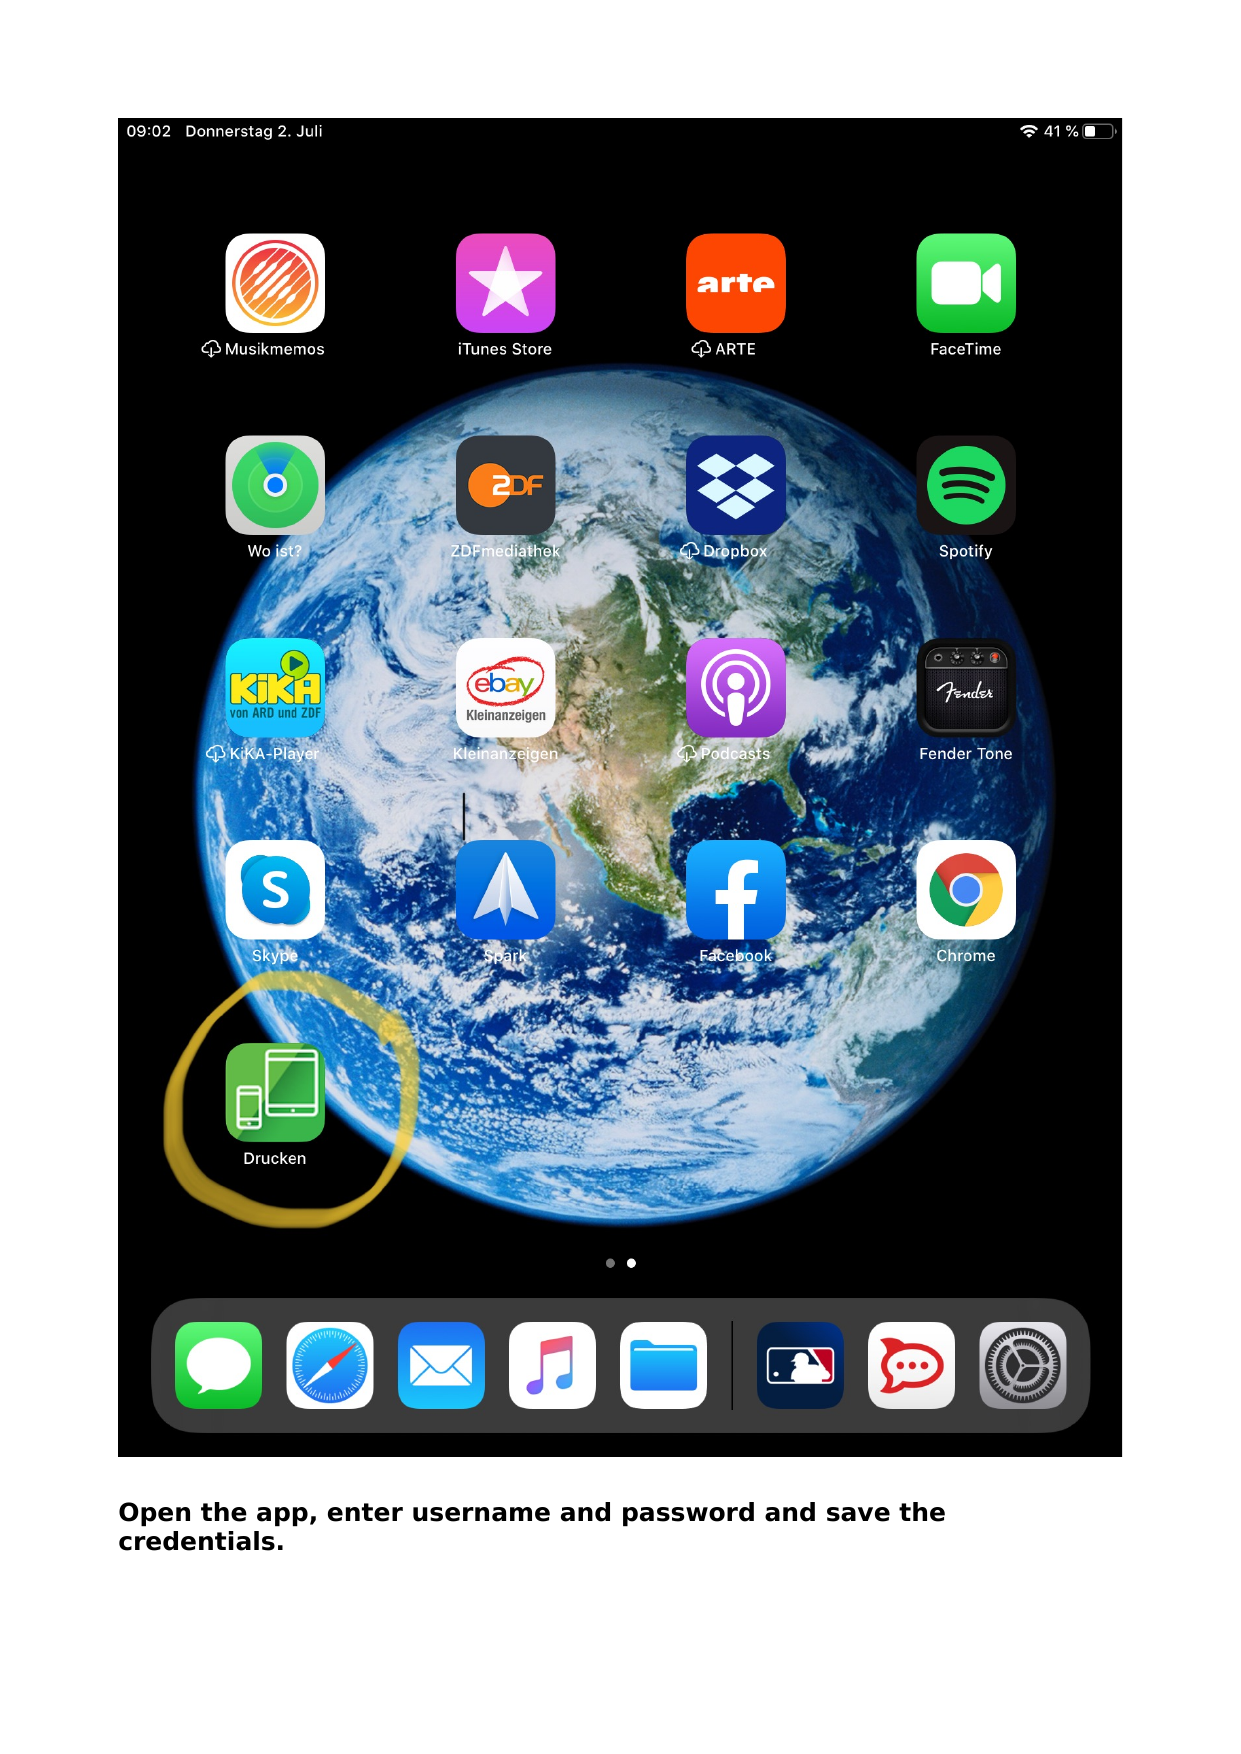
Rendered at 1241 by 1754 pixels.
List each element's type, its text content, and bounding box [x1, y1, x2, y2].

picture [118, 118, 1123, 1457]
text Open the app, enter username and password and save the credentials. [118, 1498, 1122, 1586]
